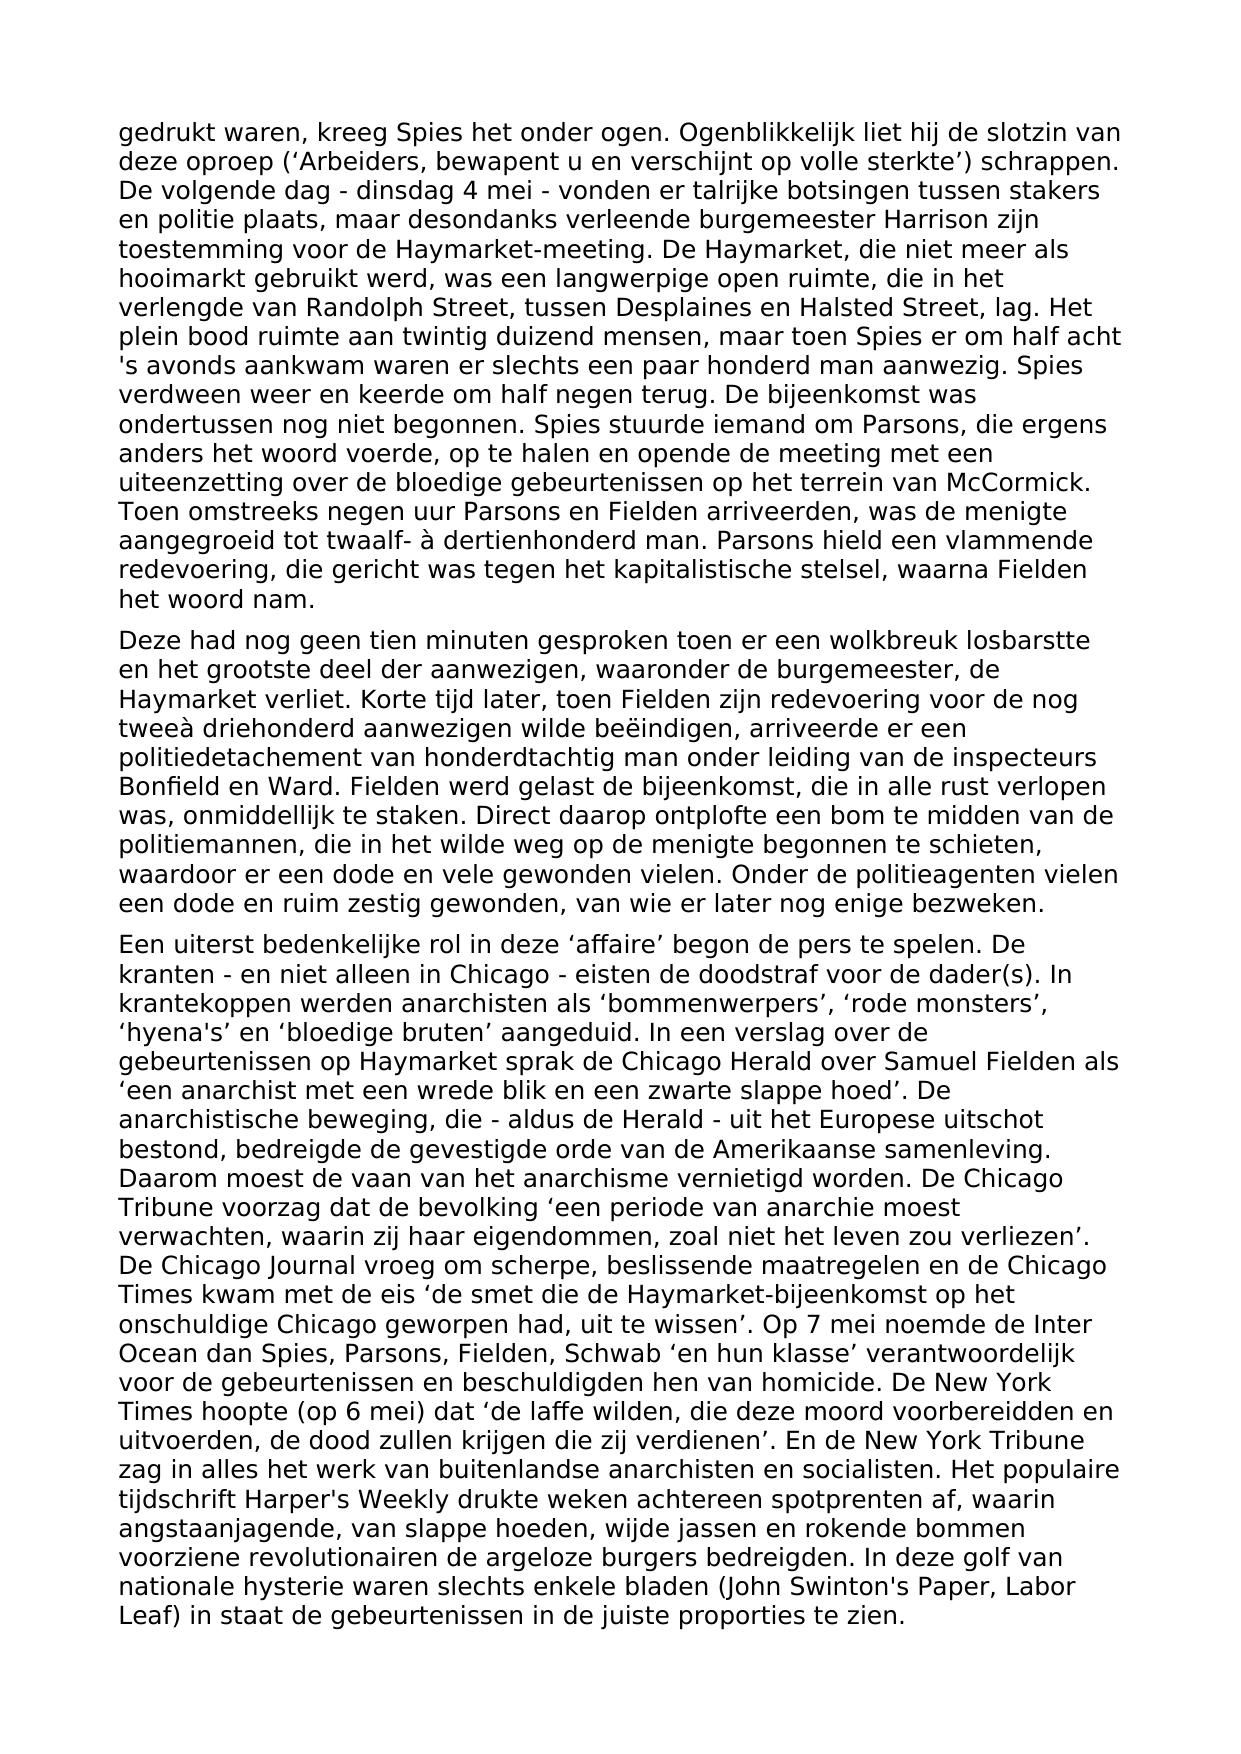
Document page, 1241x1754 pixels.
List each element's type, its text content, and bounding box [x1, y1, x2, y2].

text Een uiterst bedenkelijke rol in deze ‘affaire’ begon de pers te spelen. De kranten - en niet alleen in Chicago - eisten de doodstraf voor de dader(s). In krantekoppen werden anarchisten als ‘bommenwerpers’, ‘rode monsters’, ‘hyena's’ en ‘bloedige bruten’ aangeduid. In een verslag over de gebeurtenissen op Haymarket sprak de Chicago Herald over Samuel Fielden als ‘een anarchist met een wrede blik en een zwarte slappe hoed’. De anarchistische beweging, die - aldus de Herald - uit het Europese uitschot bestond, bedreigde de gevestigde orde van de Amerikaanse samenleving. Daarom moest de vaan van het anarchisme vernietigd worden. De Chicago Tribune voorzag dat de bevolking ‘een periode van anarchie moest verwachten, waarin zij haar eigendommen, zoal niet het leven zou verliezen’. De Chicago Journal vroeg om scherpe, beslissende maatregelen en de Chicago Times kwam met de eis ‘de smet die de Haymarket-bijeenkomst op het onschuldige Chicago geworpen had, uit te wissen’. Op 7 mei noemde de Inter Ocean dan Spies, Parsons, Fielden, Schwab ‘en hun klasse’ verantwoordelijk voor de gebeurtenissen en beschuldigden hen van homicide. De New York Times hoopte (op 6 mei) dat ‘de laffe wilden, die deze moord voorbereidden en uitvoerden, de dood zullen krijgen die zij verdienen’. En de New York Tribune zag in alles het werk van buitenlandse anarchisten en socialisten. Het populaire tijdschrift Harper's Weekly drukte weken achtereen spotprenten af, waarin angstaanjagende, van slappe hoeden, wijde jassen en rokende bommen voorziene revolutionairen de argeloze burgers bedreigden. In deze golf van nationale hysterie waren slechts enkele bladen (John Swinton's Paper, Labor Leaf) in staat de gebeurtenissen in de juiste proporties te zien. [118, 931, 1122, 1631]
text Deze had nog geen tien minuten gesproken toen er een wolkbreuk losbarstte en het grootste deel der aanwezigen, waaronder de burgemeester, de Haymarket verliet. Korte tijd later, toen Fielden zijn redevoering voor de nog tweeà driehonderd aanwezigen wilde beëindigen, arriveerde er een politiedetachement van honderdtachtig man onder leiding van de inspecteurs Bonfield en Ward. Fielden werd gelast de bijeenkomst, die in alle rust verlopen was, onmiddellijk te staken. Direct daarop ontplofte een bom te midden van de politiemannen, die in het wilde weg op de menigte begonnen te schieten, waardoor er een dode en vele gewonden vielen. Onder de politieagenten vielen een dode en ruim zestig gewonden, van wie er later nog enige bezweken. [118, 626, 1122, 918]
text gedrukt waren, kreeg Spies het onder ogen. Ogenblikkelijk liet hij de slotzin van deze oproep (‘Arbeiders, bewapent u en verschijnt op volle sterkte’) schrappen. De volgende dag - dinsdag 4 mei - vonden er talrijke botsingen tussen stakers en politie plaats, maar desondanks verleende burgemeester Harrison zijn toestemming voor de Haymarket-meeting. De Haymarket, die niet meer als hooimarkt gebruikt werd, was een langwerpige open ruimte, die in het verlengde van Randolph Street, tussen Desplaines en Halsted Street, lag. Het plein bood ruimte aan twintig duizend mensen, maar toen Spies er om half acht 's avonds aankwam waren er slechts een paar honderd man aanwezig. Spies verdween weer en keerde om half negen terug. De bijeenkomst was ondertussen nog niet begonnen. Spies stuurde iemand om Parsons, die ergens anders het woord voerde, op te halen en opende de meeting met een uiteenzetting over de bloedige gebeurtenissen op het terrein van McCormick. Toen omstreeks negen uur Parsons en Fielden arriveerden, was de menigte aangegroeid tot twaalf- à dertienhonderd man. Parsons hield een vlammende redevoering, die gericht was tegen het kapitalistische stelsel, waarna Fielden het woord nam. [118, 118, 1122, 614]
